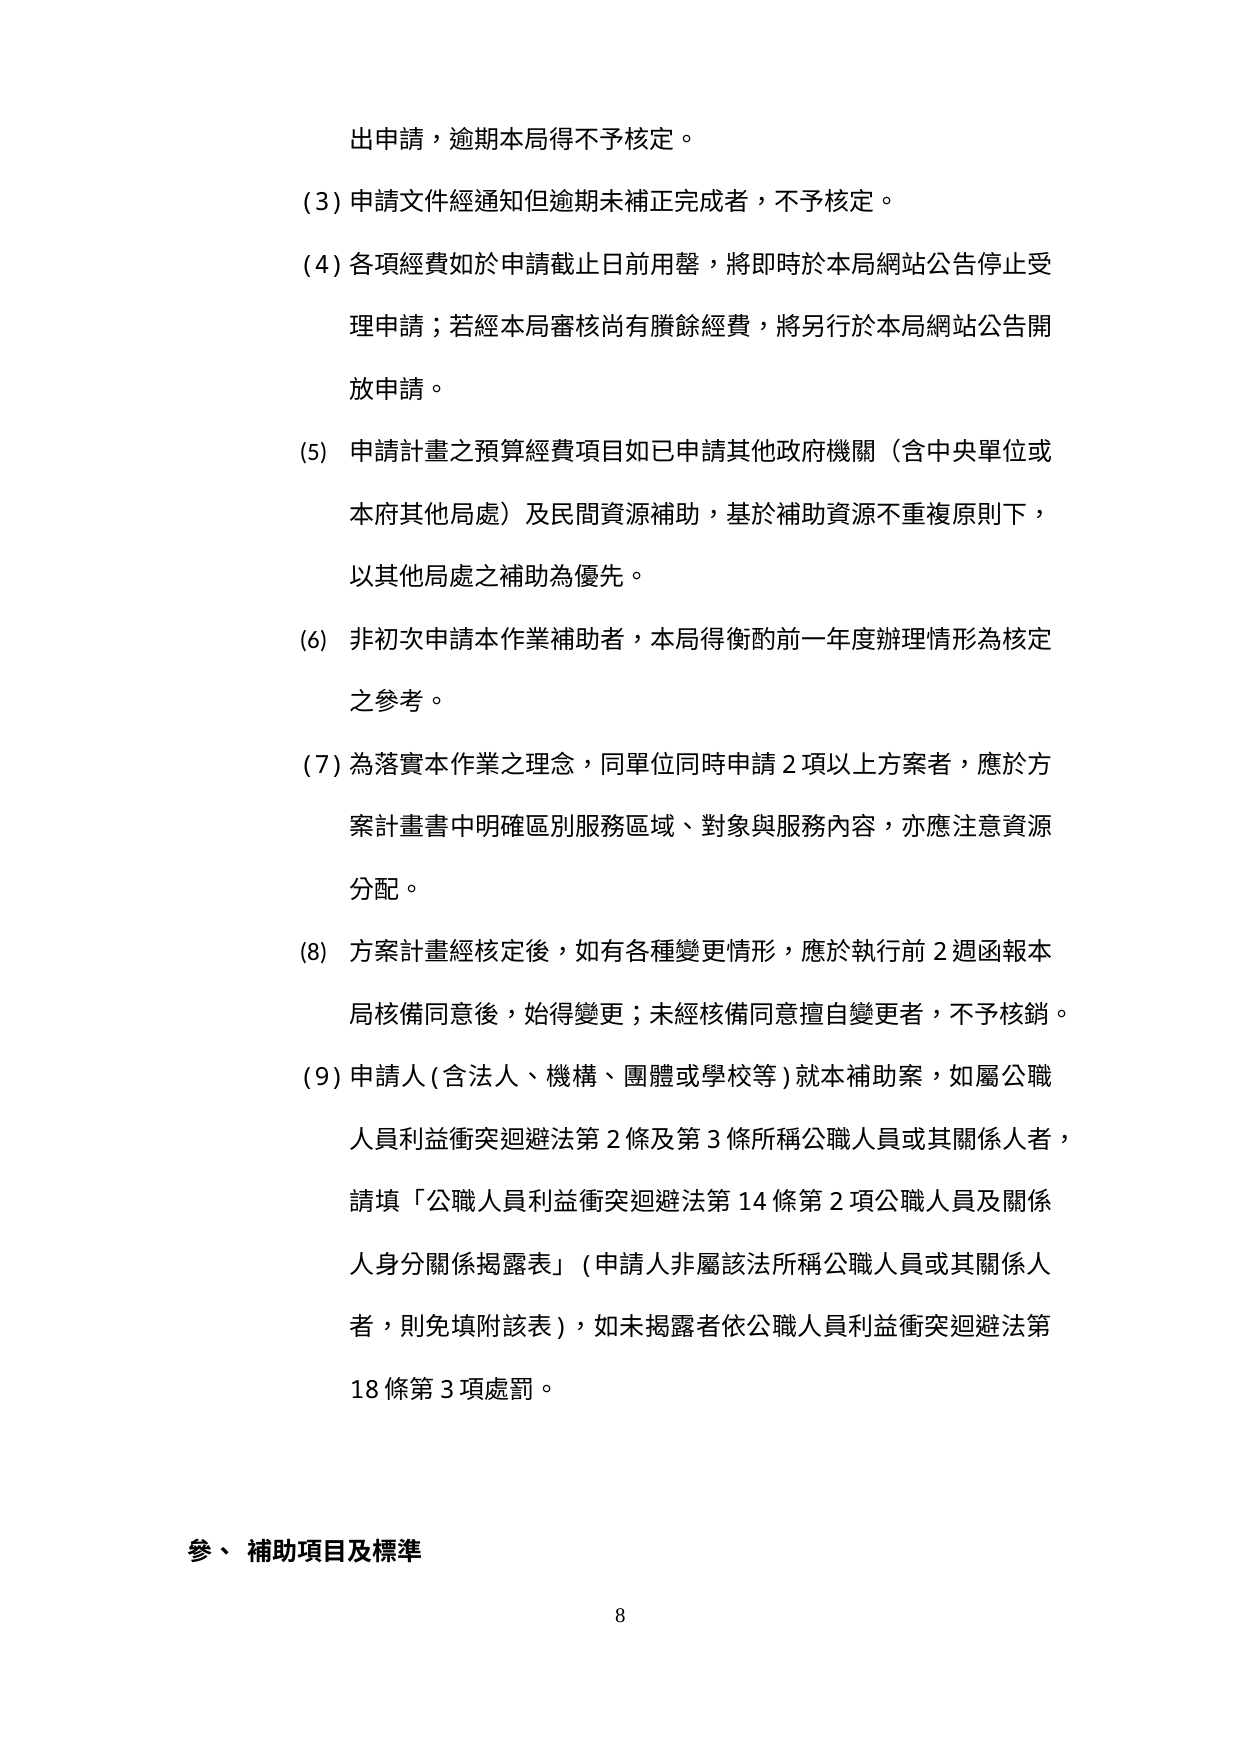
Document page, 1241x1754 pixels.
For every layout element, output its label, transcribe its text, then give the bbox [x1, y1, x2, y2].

list 申請文件經通知但逾期未補正完成者，不予核定。 [299, 158, 1053, 221]
list 非初次申請本作業補助者，本局得衡酌前一年度辦理情形為核定之參考。 [299, 596, 1053, 721]
list 申請人(含法人、機構、團體或學校等)就本補助案，如屬公職人員利益衝突迴避法第2條及第3條所稱公職人員或其關係人者，請填「公職人員利益衝突迴避法第14條第2項公職人員及關係人身分關係揭露表」(申請人非屬該法所稱公職人員或其關係人者，則免填附該表)，如未揭露者依公職人員利益衝突迴避法第18條第3項處罰。 [299, 1033, 1053, 1408]
list 方案計畫經核定後，如有各種變更情形，應於執行前2週函報本局核備同意後，始得變更；未經核備同意擅自變更者，不予核銷。 [299, 908, 1053, 1033]
list 為落實本作業之理念，同單位同時申請2項以上方案者，應於方案計畫書中明確區別服務區域、對象與服務內容，亦應注意資源分配。 [299, 721, 1053, 908]
list 申請計畫之預算經費項目如已申請其他政府機關（含中央單位或本府其他局處）及民間資源補助，基於補助資源不重複原則下，以其他局處之補助為優先。 [299, 408, 1053, 596]
list 補助項目及標準 [187, 1508, 1053, 1571]
list 各項經費如於申請截止日前用罄，將即時於本局網站公告停止受理申請；若經本局審核尚有賸餘經費，將另行於本局網站公告開放申請。 [299, 221, 1053, 408]
list 出申請，逾期本局得不予核定。 [299, 96, 1053, 158]
